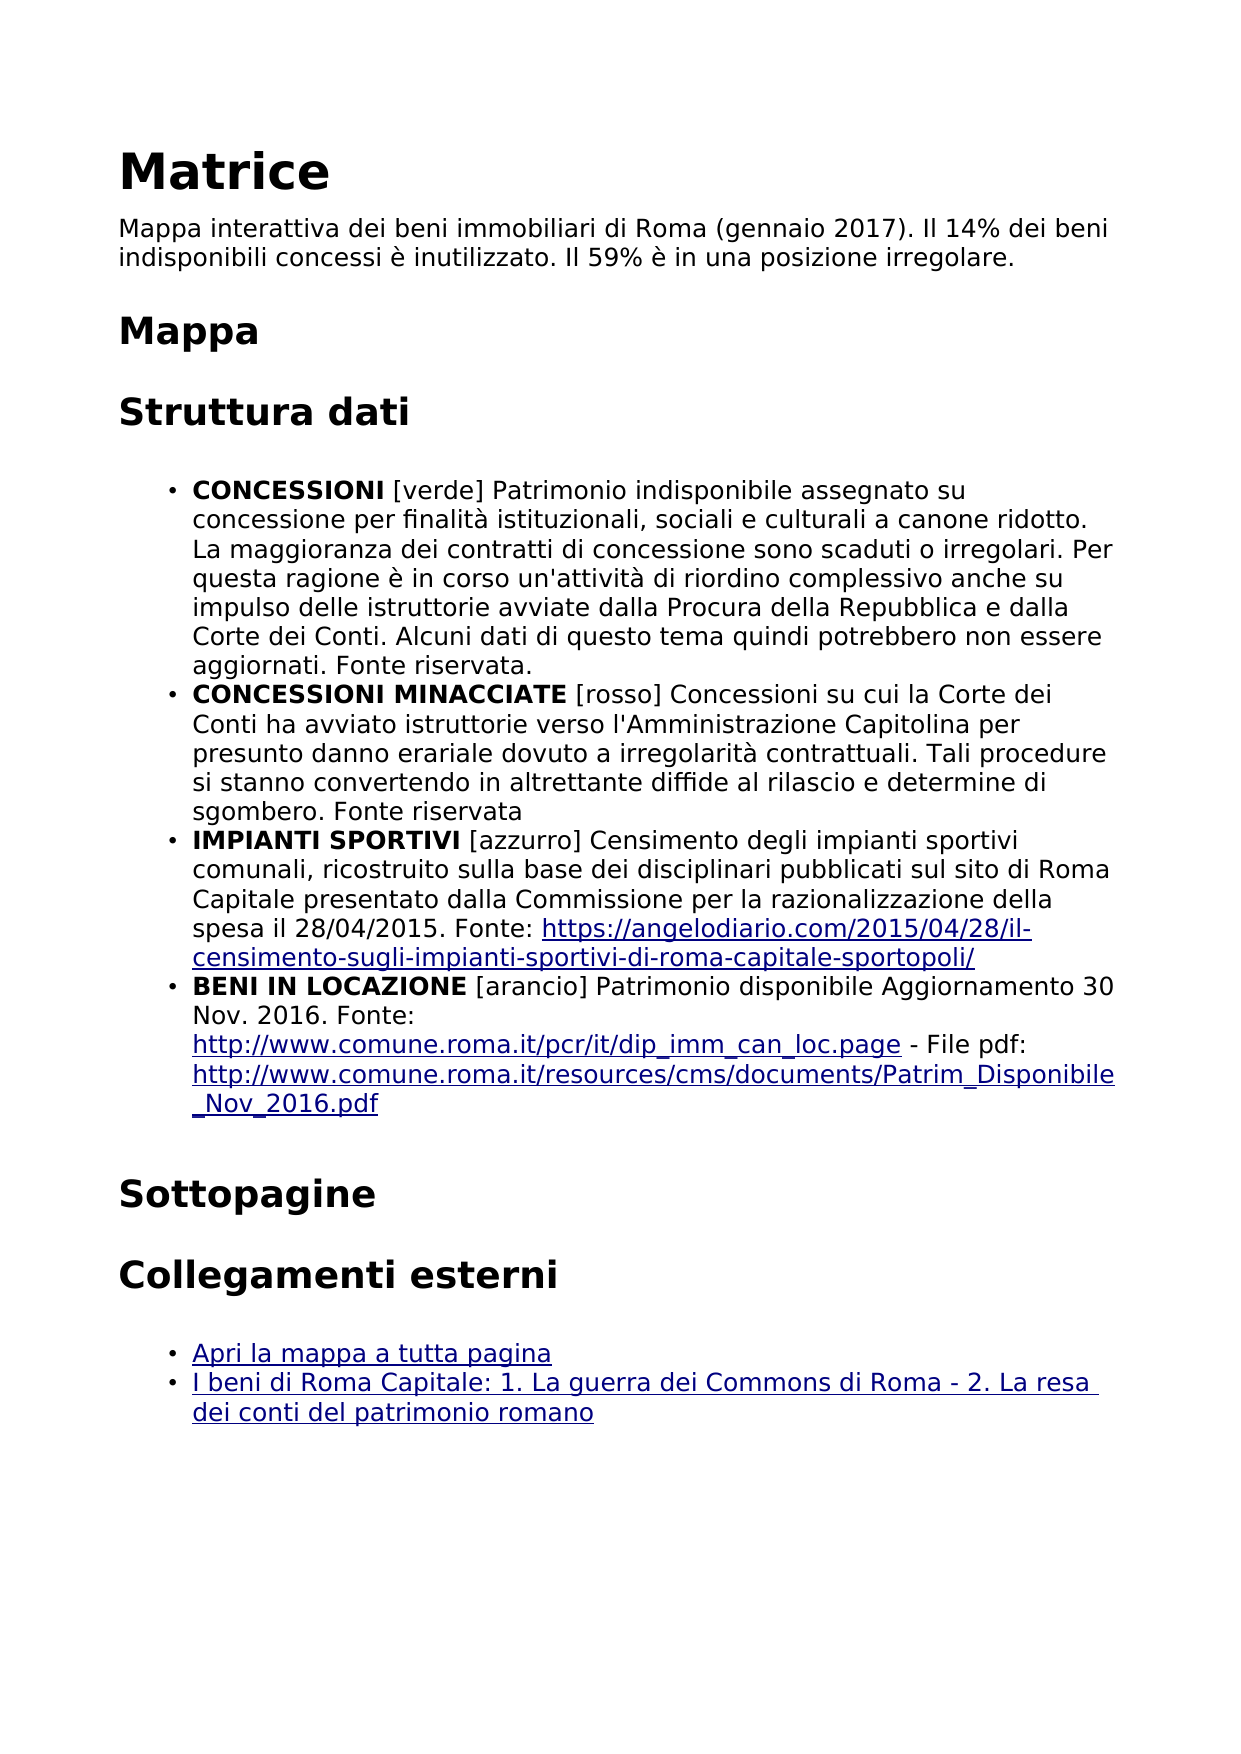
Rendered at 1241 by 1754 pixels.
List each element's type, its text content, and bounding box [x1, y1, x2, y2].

subtitle Mappa [118, 310, 1122, 353]
list I beni di Roma Capitale: 1. La guerra dei Commons di Roma - 2. La resa dei conti del patrimonio romano [177, 1368, 1122, 1427]
list BENI IN LOCAZIONE [arancio] Patrimonio disponibile Aggiornamento 30 Nov. 2016. Fonte: http://www.comune.roma.it/pcr/it/dip_imm_can_loc.page - File pdf: http://www.comune.roma.it/resources/cms/documents/Patrim_Disponibile_Nov_2016.pdf [177, 972, 1122, 1118]
list CONCESSIONI [verde] Patrimonio indisponibile assegnato su concessione per finalità istituzionali, sociali e culturali a canone ridotto. La maggioranza dei contratti di concessione sono scaduti o irregolari. Per questa ragione è in corso un'attività di riordino complessivo anche su impulso delle istruttorie avviate dalla Procura della Repubblica e dalla Corte dei Conti. Alcuni dati di questo tema quindi potrebbero non essere aggiornati. Fonte riservata. [177, 476, 1122, 681]
list CONCESSIONI MINACCIATE [rosso] Concessioni su cui la Corte dei Conti ha avviato istruttorie verso l'Amministrazione Capitolina per presunto danno erariale dovuto a irregolarità contrattuali. Tali procedure si stanno convertendo in altrettante diffide al rilascio e determine di sgombero. Fonte riservata [177, 681, 1122, 826]
subtitle Struttura dati [118, 391, 1122, 434]
list IMPIANTI SPORTIVI [azzurro] Censimento degli impianti sportivi comunali, ricostruito sulla base dei disciplinari pubblicati sul sito di Roma Capitale presentato dalla Commissione per la razionalizzazione della spesa il 28/04/2015. Fonte: https://angelodiario.com/2015/04/28/il-censimento-sugli-impianti-sportivi-di-roma-capitale-sportopoli/ [177, 826, 1122, 972]
text Mappa interattiva dei beni immobiliari di Roma (gennaio 2017). Il 14% dei beni indisponibili concessi è inutilizzato. Il 59% è in una posizione irregolare. [118, 214, 1122, 272]
subtitle Matrice [118, 143, 1122, 201]
subtitle Sottopagine [118, 1173, 1122, 1216]
list Apri la mappa a tutta pagina [177, 1339, 1122, 1368]
subtitle Collegamenti esterni [118, 1254, 1122, 1297]
